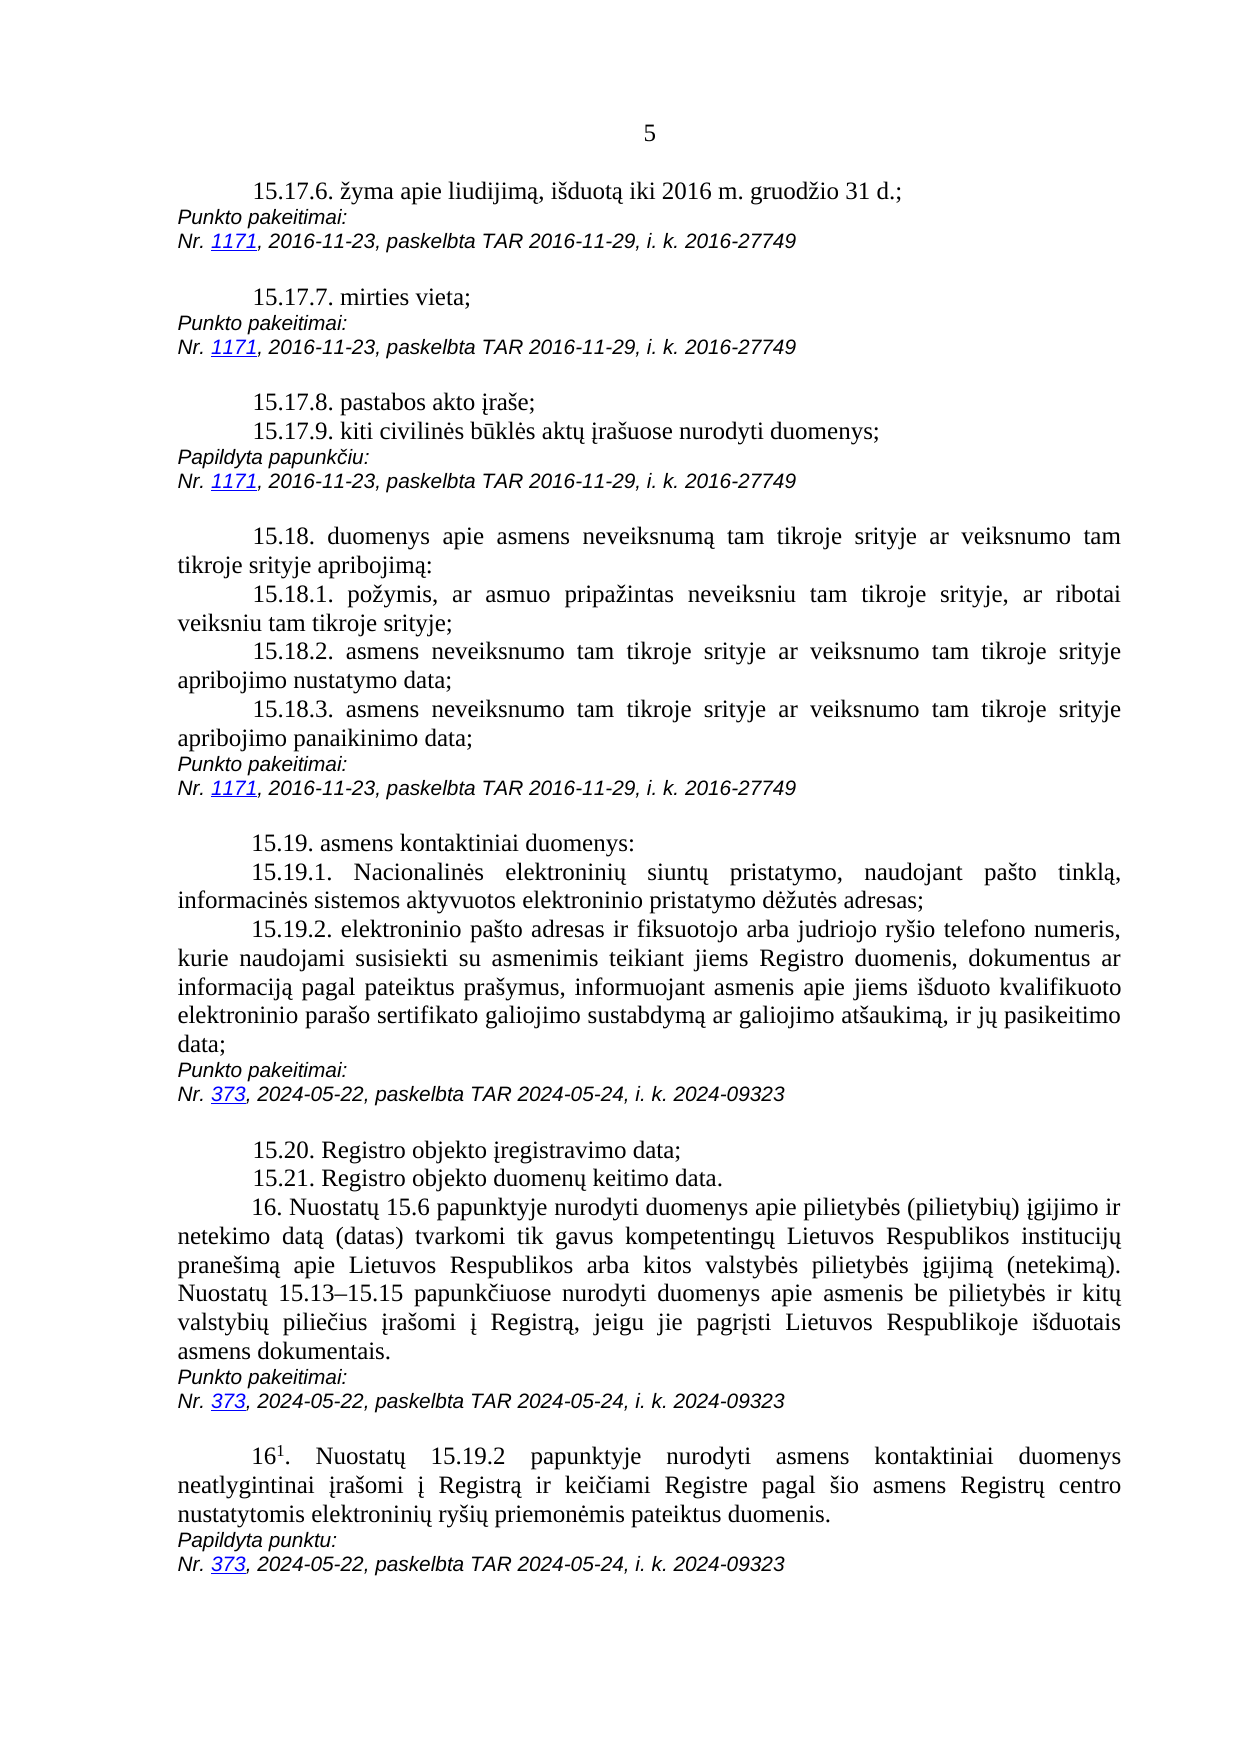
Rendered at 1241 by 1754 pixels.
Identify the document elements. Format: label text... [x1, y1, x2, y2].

text Nr. 1171, 2016-11-23, paskelbta TAR 2016-11-29, i. k. 2016-27749 [177, 775, 1122, 799]
text 15.19. asmens kontaktiniai duomenys: [177, 828, 1122, 857]
text Nr. 1171, 2016-11-23, paskelbta TAR 2016-11-29, i. k. 2016-27749 [177, 229, 1122, 253]
text 15.18.1. požymis, ar asmuo pripažintas neveiksniu tam tikroje srityje, ar ribotai veiksniu tam tikroje srityje; [177, 579, 1122, 636]
text 15.18.2. asmens neveiksnumo tam tikroje srityje ar veiksnumo tam tikroje srityje apribojimo nustatymo data; [177, 636, 1122, 694]
text 15.19.1. Nacionalinės elektroninių siuntų pristatymo, naudojant pašto tinklą, informacinės sistemos aktyvuotos elektroninio pristatymo dėžutės adresas; [177, 857, 1122, 914]
text 15.17.7. mirties vieta; [177, 282, 1122, 311]
text Nr. 1171, 2016-11-23, paskelbta TAR 2016-11-29, i. k. 2016-27749 [177, 469, 1122, 493]
text Nr. 1171, 2016-11-23, paskelbta TAR 2016-11-29, i. k. 2016-27749 [177, 334, 1122, 358]
text 161. Nuostatų 15.19.2 papunktyje nurodyti asmens kontaktiniai duomenys neatlygintinai įrašomi į Registrą ir keičiami Registre pagal šio asmens Registrų centro nustatytomis elektroninių ryšių priemonėmis pateiktus duomenis. [177, 1441, 1122, 1528]
text Punkto pakeitimai: [177, 751, 1122, 775]
text Nr. 373, 2024-05-22, paskelbta TAR 2024-05-24, i. k. 2024-09323 [177, 1082, 1122, 1106]
text Punkto pakeitimai: [177, 311, 1122, 334]
text 15.17.8. pastabos akto įraše; [177, 387, 1122, 416]
text 15.21. Registro objekto duomenų keitimo data. [177, 1163, 1122, 1192]
text Papildyta punktu: [177, 1528, 1122, 1552]
text Papildyta papunkčiu: [177, 445, 1122, 469]
text 15.18. duomenys apie asmens neveiksnumą tam tikroje srityje ar veiksnumo tam tikroje srityje apribojimą: [177, 521, 1122, 579]
text Punkto pakeitimai: [177, 1365, 1122, 1389]
text Punkto pakeitimai: [177, 1058, 1122, 1082]
text 15.20. Registro objekto įregistravimo data; [177, 1135, 1122, 1163]
text Nr. 373, 2024-05-22, paskelbta TAR 2024-05-24, i. k. 2024-09323 [177, 1552, 1122, 1576]
text 15.19.2. elektroninio pašto adresas ir fiksuotojo arba judriojo ryšio telefono numeris, kurie naudojami susisiekti su asmenimis teikiant jiems Registro duomenis, dokumentus ar informaciją pagal pateiktus prašymus, informuojant asmenis apie jiems išduoto kvalifikuoto elektroninio parašo sertifikato galiojimo sustabdymą ar galiojimo atšaukimą, ir jų pasikeitimo data; [177, 914, 1122, 1058]
text Nr. 373, 2024-05-22, paskelbta TAR 2024-05-24, i. k. 2024-09323 [177, 1389, 1122, 1413]
text 16. Nuostatų 15.6 papunktyje nurodyti duomenys apie pilietybės (pilietybių) įgijimo ir netekimo datą (datas) tvarkomi tik gavus kompetentingų Lietuvos Respublikos institucijų pranešimą apie Lietuvos Respublikos arba kitos valstybės pilietybės įgijimą (netekimą). Nuostatų 15.13–15.15 papunkčiuose nurodyti duomenys apie asmenis be pilietybės ir kitų valstybių piliečius įrašomi į Registrą, jeigu jie pagrįsti Lietuvos Respublikoje išduotais asmens dokumentais. [177, 1192, 1122, 1365]
text 15.18.3. asmens neveiksnumo tam tikroje srityje ar veiksnumo tam tikroje srityje apribojimo panaikinimo data; [177, 694, 1122, 751]
text 15.17.6. žyma apie liudijimą, išduotą iki 2016 m. gruodžio 31 d.; [177, 176, 1122, 205]
text 15.17.9. kiti civilinės būklės aktų įrašuose nurodyti duomenys; [177, 416, 1122, 445]
text Punkto pakeitimai: [177, 205, 1122, 229]
